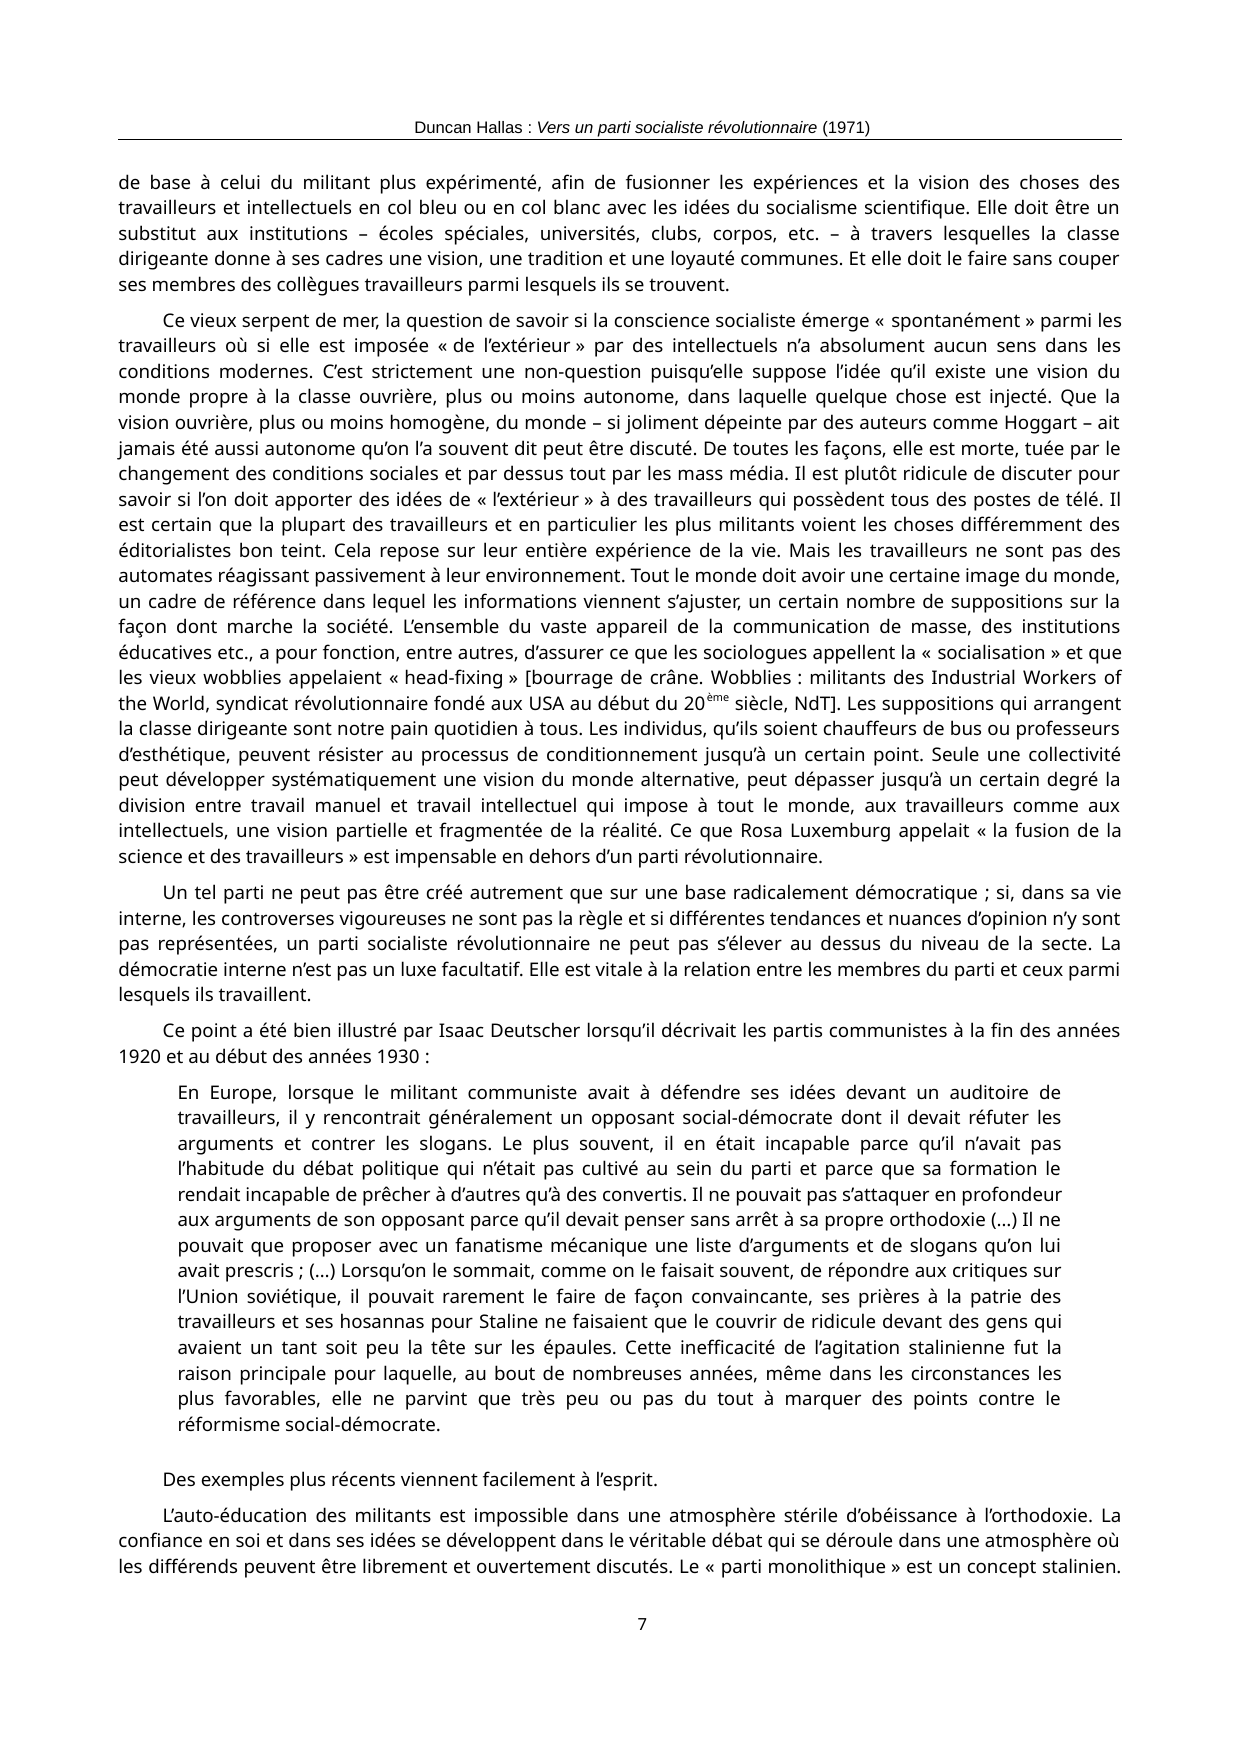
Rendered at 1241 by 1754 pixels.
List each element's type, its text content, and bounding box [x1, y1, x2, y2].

text Ce point a été bien illustré par Isaac Deutscher lorsqu’il décrivait les partis communistes à la fin des années 1920 et au début des années 1930 : [118, 1017, 1122, 1068]
text En Europe, lorsque le militant communiste avait à défendre ses idées devant un auditoire de travailleurs, il y rencontrait généralement un opposant social-démocrate dont il devait réfuter les arguments et contrer les slogans. Le plus souvent, il en était incapable parce qu’il n’avait pas l’habitude du débat politique qui n’était pas cultivé au sein du parti et parce que sa formation le rendait incapable de prêcher à d’autres qu’à des convertis. Il ne pouvait pas s’attaquer en profondeur aux arguments de son opposant parce qu’il devait penser sans arrêt à sa propre orthodoxie (…) Il ne pouvait que proposer avec un fanatisme mécanique une liste d’arguments et de slogans qu’on lui avait prescris ; (…) Lorsqu’on le sommait, comme on le faisait souvent, de répondre aux critiques sur l’Union soviétique, il pouvait rarement le faire de façon convaincante, ses prières à la patrie des travailleurs et ses hosannas pour Staline ne faisaient que le couvrir de ridicule devant des gens qui avaient un tant soit peu la tête sur les épaules. Cette inefficacité de l’agitation stalinienne fut la raison principale pour laquelle, au bout de nombreuses années, même dans les circonstances les plus favorables, elle ne parvint que très peu ou pas du tout à marquer des points contre le réformisme social-démocrate. [177, 1079, 1063, 1436]
text Un tel parti ne peut pas être créé autrement que sur une base radicalement démocratique ; si, dans sa vie interne, les controverses vigoureuses ne sont pas la règle et si différentes tendances et nuances d’opinion n’y sont pas représentées, un parti socialiste révolutionnaire ne peut pas s’élever au dessus du niveau de la secte. La démocratie interne n’est pas un luxe facultatif. Elle est vitale à la relation entre les membres du parti et ceux parmi lesquels ils travaillent. [118, 879, 1122, 1007]
text Ce vieux serpent de mer, la question de savoir si la conscience socialiste émerge « spontanément » parmi les travailleurs où si elle est imposée « de l’extérieur » par des intellectuels n’a absolument aucun sens dans les conditions modernes. C’est strictement une non-question puisqu’elle suppose l’idée qu’il existe une vision du monde propre à la classe ouvrière, plus ou moins autonome, dans laquelle quelque chose est injecté. Que la vision ouvrière, plus ou moins homogène, du monde – si joliment dépeinte par des auteurs comme Hoggart – ait jamais été aussi autonome qu’on l’a souvent dit peut être discuté. De toutes les façons, elle est morte, tuée par le changement des conditions sociales et par dessus tout par les mass média. Il est plutôt ridicule de discuter pour savoir si l’on doit apporter des idées de « l’extérieur » à des travailleurs qui possèdent tous des postes de télé. Il est certain que la plupart des travailleurs et en particulier les plus militants voient les choses différemment des éditorialistes bon teint. Cela repose sur leur entière expérience de la vie. Mais les travailleurs ne sont pas des automates réagissant passivement à leur environnement. Tout le monde doit avoir une certaine image du monde, un cadre de référence dans lequel les informations viennent s’ajuster, un certain nombre de suppositions sur la façon dont marche la société. L’ensemble du vaste appareil de la communication de masse, des institutions éducatives etc., a pour fonction, entre autres, d’assurer ce que les sociologues appellent la « socialisation » et que les vieux wobblies appelaient « head-fixing » [bourrage de crâne. Wobblies : militants des Industrial Workers of the World, syndicat révolutionnaire fondé aux USA au début du 20ème siècle, NdT]. Les suppositions qui arrangent la classe dirigeante sont notre pain quotidien à tous. Les individus, qu’ils soient chauffeurs de bus ou professeurs d’esthétique, peuvent résister au processus de conditionnement jusqu’à un certain point. Seule une collectivité peut développer systématiquement une vision du monde alternative, peut dépasser jusqu’à un certain degré la division entre travail manuel et travail intellectuel qui impose à tout le monde, aux travailleurs comme aux intellectuels, une vision partielle et fragmentée de la réalité. Ce que Rosa Luxemburg appelait « la fusion de la science et des travailleurs » est impensable en dehors d’un parti révolutionnaire. [118, 307, 1122, 869]
text de base à celui du militant plus expérimenté, afin de fusionner les expériences et la vision des choses des travailleurs et intellectuels en col bleu ou en col blanc avec les idées du socialisme scientifique. Elle doit être un substitut aux institutions – écoles spéciales, universités, clubs, corpos, etc. – à travers lesquelles la classe dirigeante donne à ses cadres une vision, une tradition et une loyauté communes. Et elle doit le faire sans couper ses membres des collègues travailleurs parmi lesquels ils se trouvent. [118, 169, 1122, 297]
text Des exemples plus récents viennent facilement à l’esprit. [118, 1466, 1122, 1491]
text L’auto-éducation des militants est impossible dans une atmosphère stérile d’obéissance à l’orthodoxie. La confiance en soi et dans ses idées se développent dans le véritable débat qui se déroule dans une atmosphère où les différends peuvent être librement et ouvertement discutés. Le « parti monolithique » est un concept stalinien. [118, 1502, 1122, 1579]
